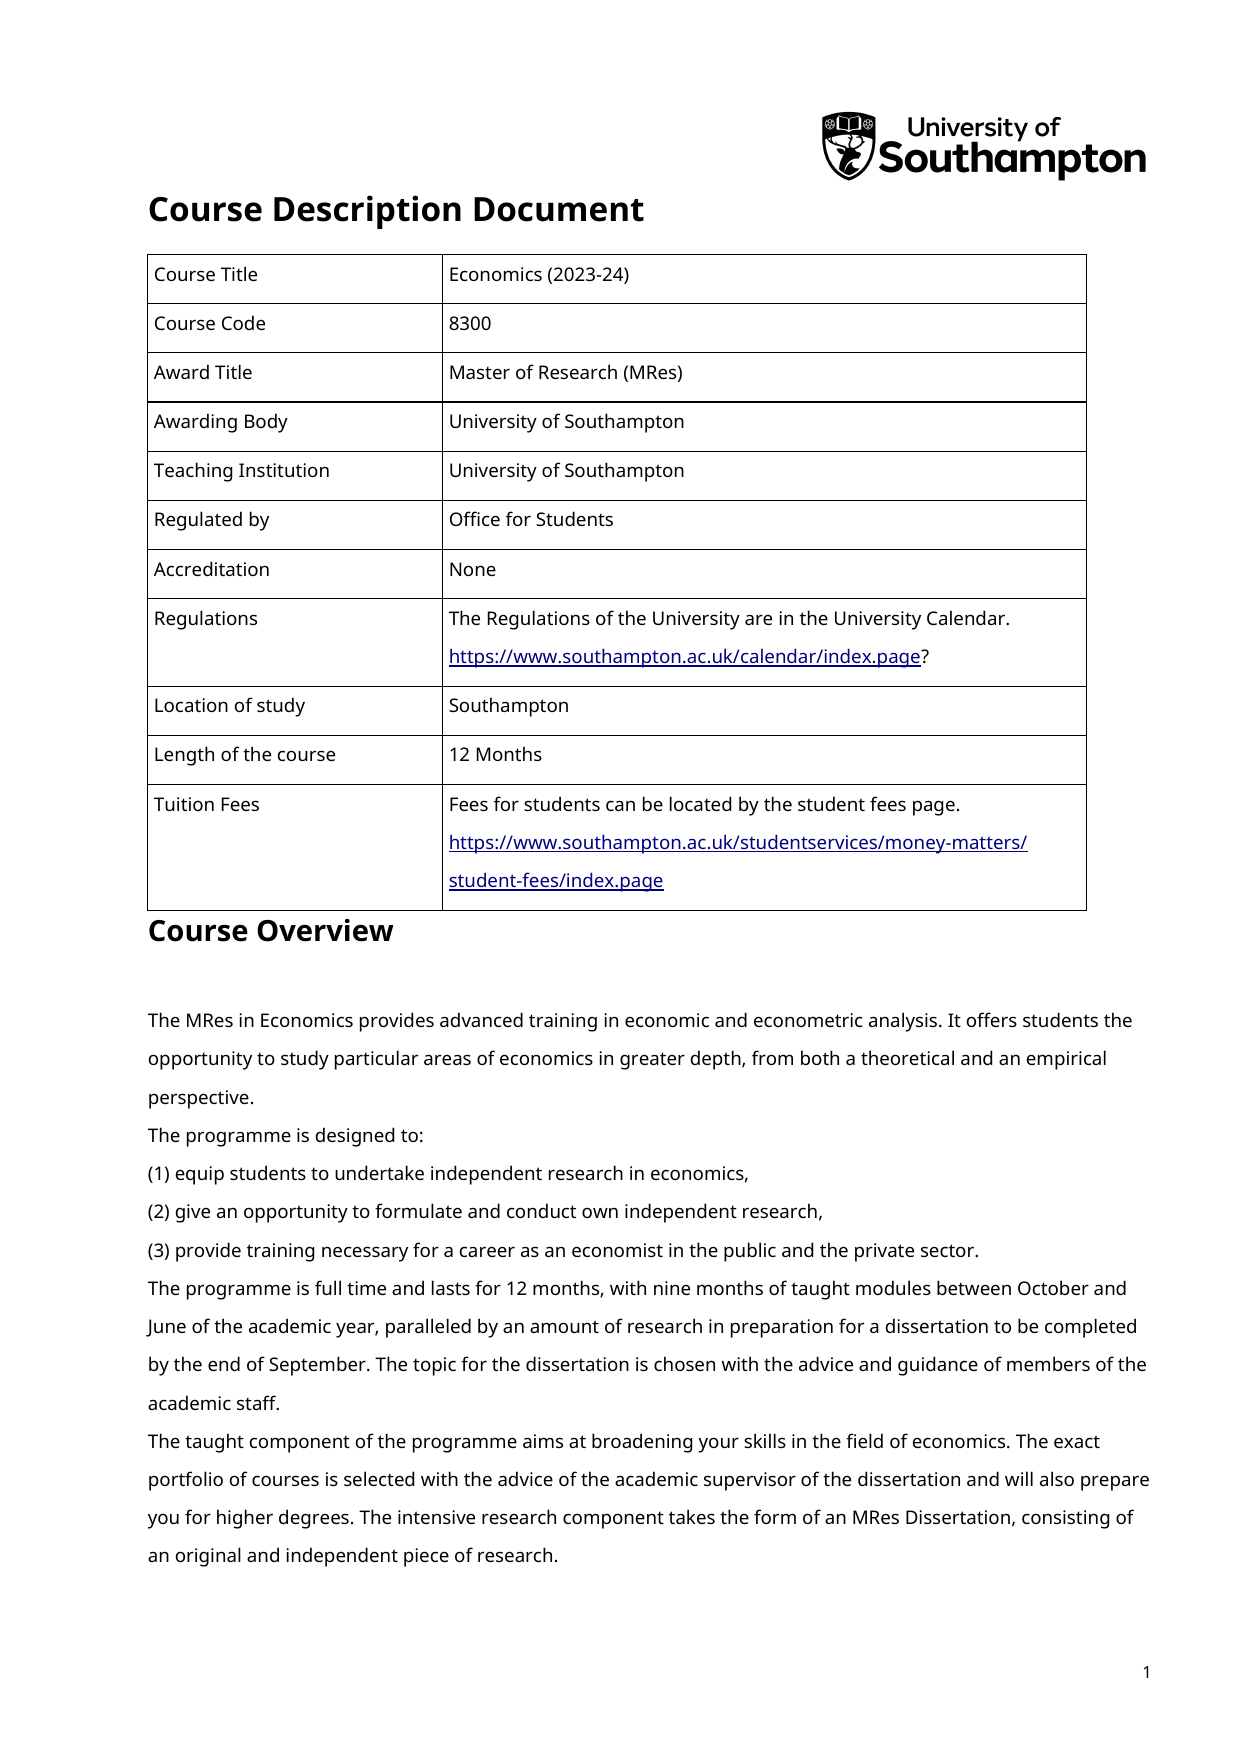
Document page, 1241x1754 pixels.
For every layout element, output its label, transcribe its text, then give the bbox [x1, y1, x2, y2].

table_cell University of Southampton [443, 452, 1086, 500]
table_cell Accreditation [148, 550, 442, 598]
table_cell Awarding Body [148, 403, 442, 451]
table_cell Office for Students [443, 501, 1086, 549]
table_cell Fees for students can be located by the student fees page. https://www.southampton.ac.uk/studentservices/money-matters/student-fees/index.page [443, 785, 1086, 909]
table_cell Master of Research (MRes) [443, 353, 1086, 401]
subtitle Course Description Document [148, 186, 1152, 231]
table_cell Regulations [148, 599, 442, 686]
table_cell Location of study [148, 687, 442, 735]
table_cell Teaching Institution [148, 452, 442, 500]
table_cell The Regulations of the University are in the University Calendar. https://www.southampton.ac.uk/calendar/index.page? [443, 599, 1086, 686]
table_header Economics (2023-24) [443, 255, 1086, 303]
table_cell University of Southampton [443, 403, 1086, 451]
table_cell Regulated by [148, 501, 442, 549]
text The MRes in Economics provides advanced training in economic and econometric analysis. It offers students the opportunity to study particular areas of economics in greater depth, from both a theoretical and an empirical perspective. The programme is designed to: (1) equip students to undertake independent research in economics, (2) give an opportunity to formulate and conduct own independent research, (3) provide training necessary for a career as an economist in the public and the private sector. The programme is full time and lasts for 12 months, with nine months of taught modules between October and June of the academic year, paralleled by an amount of research in preparation for a dissertation to be completed by the end of September. The topic for the dissertation is chosen with the advice and guidance of members of the academic staff. The taught component of the programme aims at broadening your skills in the field of economics. The exact portfolio of courses is selected with the advice of the academic supervisor of the dissertation and will also prepare you for higher degrees. The intensive research component takes the form of an MRes Dissertation, consisting of an original and independent piece of research. [148, 1007, 1152, 1568]
subtitle Course Overview [148, 911, 1152, 950]
table_cell Award Title [148, 353, 442, 401]
table_header Course Title [148, 255, 442, 303]
table_cell Southampton [443, 687, 1086, 735]
table_cell Tuition Fees [148, 785, 442, 909]
table_cell 12 Months [443, 736, 1086, 784]
table_cell None [443, 550, 1086, 598]
table_cell Length of the course [148, 736, 442, 784]
table_cell 8300 [443, 304, 1086, 352]
table_cell Course Code [148, 304, 442, 352]
